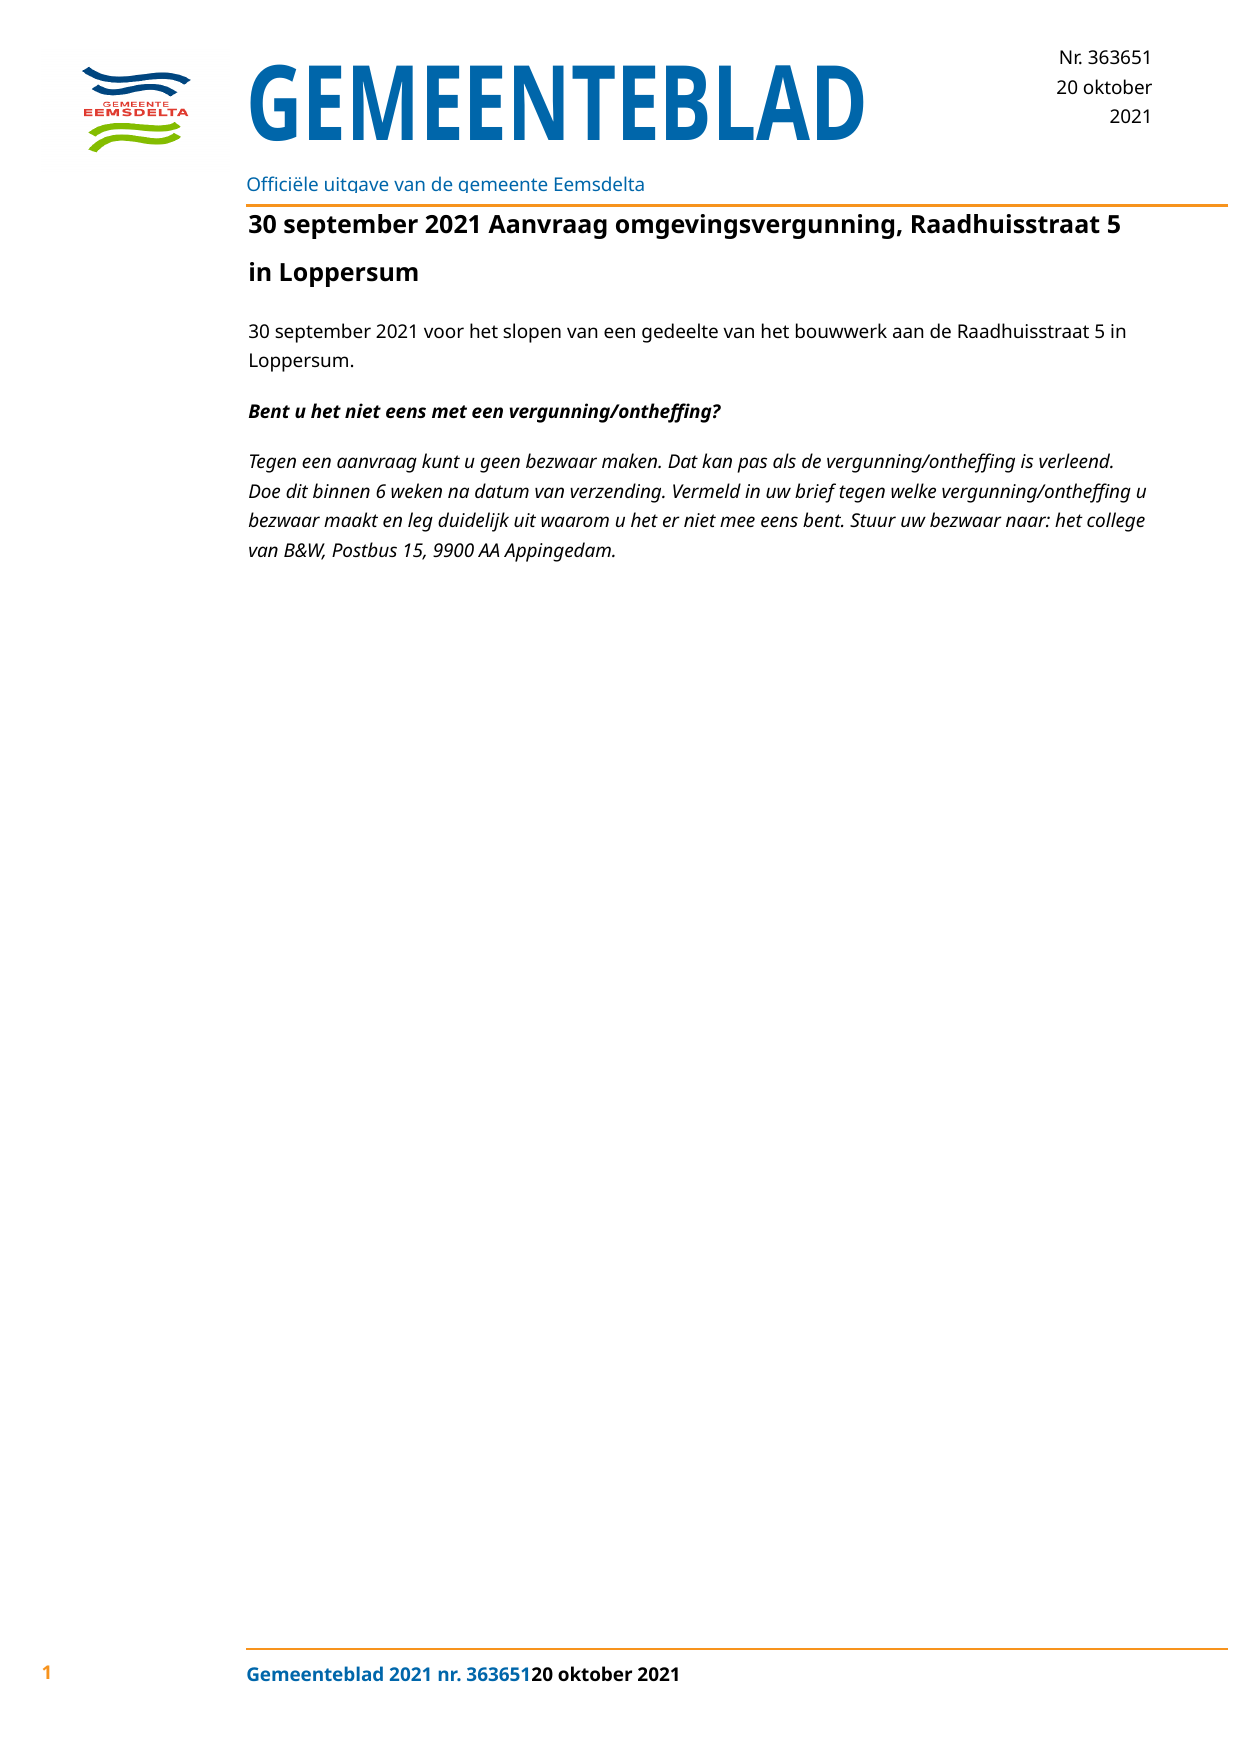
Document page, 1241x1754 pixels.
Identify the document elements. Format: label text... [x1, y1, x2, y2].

text Bent u het niet eens met een vergunning/ontheffing? [248, 398, 1152, 424]
text Tegen een aanvraag kunt u geen bezwaar maken. Dat kan pas als de vergunning/ontheffing is verleend. Doe dit binnen 6 weken na datum van verzending. Vermeld in uw brief tegen welke vergunning/ontheffing u bezwaar maakt en leg duidelijk uit waarom u het er niet mee eens bent. Stuur uw bezwaar naar: het college van B&W, Postbus 15, 9900 AA Appingedam. [248, 448, 1152, 563]
text 30 september 2021 voor het slopen van een gedeelte van het bouwwerk aan de Raadhuisstraat 5 in Loppersum. [248, 318, 1152, 373]
text 30 september 2021 Aanvraag omgevingsvergunning, Raadhuisstraat 5 in Loppersum [248, 207, 1152, 288]
picture [41, 47, 231, 172]
